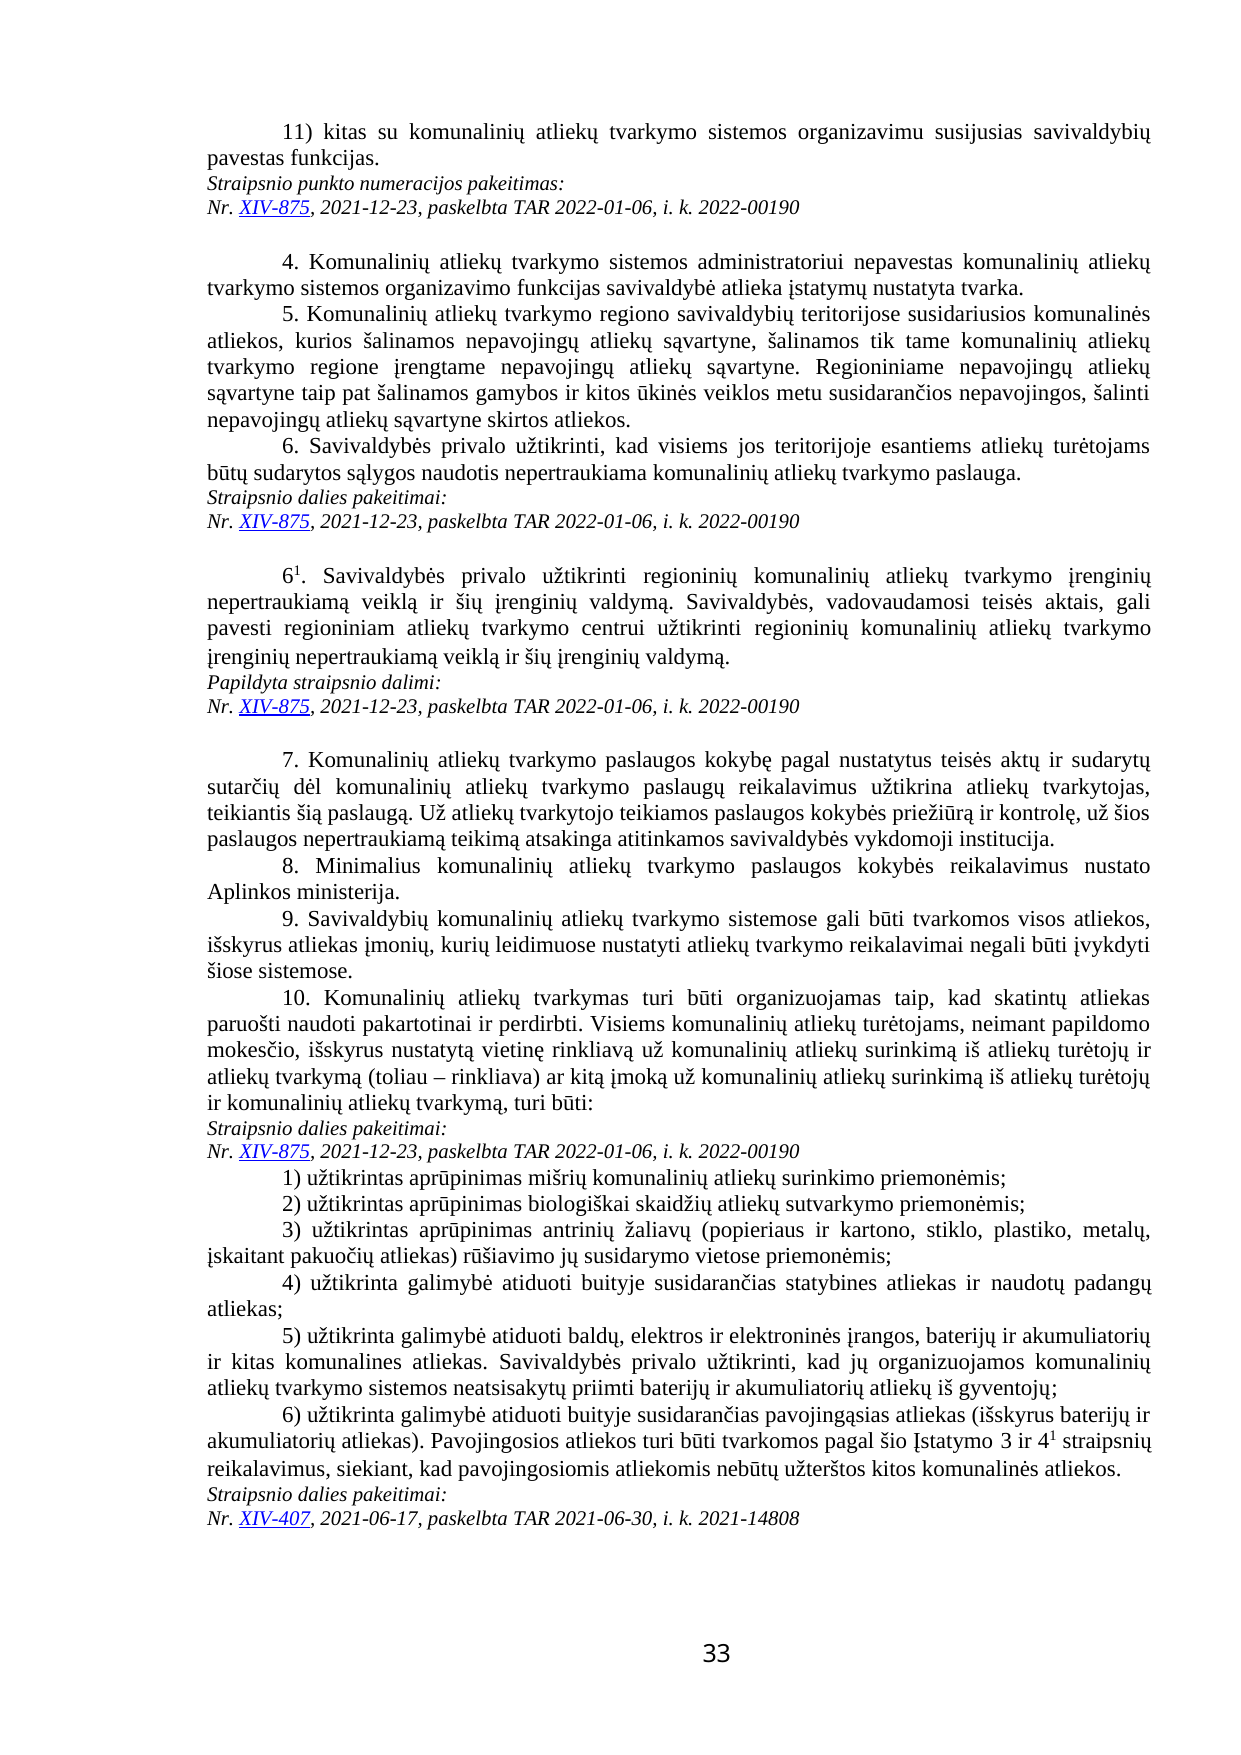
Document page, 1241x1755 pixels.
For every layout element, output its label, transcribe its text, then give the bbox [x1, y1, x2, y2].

text 5) užtikrinta galimybė atiduoti baldų, elektros ir elektroninės įrangos, baterijų ir akumuliatorių ir kitas komunalines atliekas. Savivaldybės privalo užtikrinti, kad jų organizuojamos komunalinių atliekų tvarkymo sistemos neatsisakytų priimti baterijų ir akumuliatorių atliekų iš gyventojų; [207, 1322, 1152, 1401]
text 4. Komunalinių atliekų tvarkymo sistemos administratoriui nepavestas komunalinių atliekų tvarkymo sistemos organizavimo funkcijas savivaldybė atlieka įstatymų nustatyta tvarka. [207, 248, 1152, 300]
text Straipsnio dalies pakeitimai: [207, 1115, 1152, 1139]
text 9. Savivaldybių komunalinių atliekų tvarkymo sistemose gali būti tvarkomos visos atliekos, išskyrus atliekas įmonių, kurių leidimuose nustatyti atliekų tvarkymo reikalavimai negali būti įvykdyti šiose sistemose. [207, 904, 1152, 984]
text Nr. XIV-875, 2021-12-23, paskelbta TAR 2022-01-06, i. k. 2022-00190 [207, 1139, 1152, 1163]
text Nr. XIV-875, 2021-12-23, paskelbta TAR 2022-01-06, i. k. 2022-00190 [207, 694, 1152, 718]
text 61. Savivaldybės privalo užtikrinti regioninių komunalinių atliekų tvarkymo įrenginių nepertraukiamą veiklą ir šių įrenginių valdymą. Savivaldybės, vadovaudamosi teisės aktais, gali pavesti regioniniam atliekų tvarkymo centrui užtikrinti regioninių komunalinių atliekų tvarkymo įrenginių nepertraukiamą veiklą ir šių įrenginių valdymą. [207, 562, 1152, 669]
text 6) užtikrinta galimybė atiduoti buityje susidarančias pavojingąsias atliekas (išskyrus baterijų ir akumuliatorių atliekas). Pavojingosios atliekos turi būti tvarkomos pagal šio Įstatymo 3 ir 41 straipsnių reikalavimus, siekiant, kad pavojingosiomis atliekomis nebūtų užterštos kitos komunalinės atliekos. [207, 1401, 1152, 1482]
text Straipsnio dalies pakeitimai: [207, 485, 1152, 509]
text Straipsnio punkto numeracijos pakeitimas: [207, 171, 1152, 195]
text 5. Komunalinių atliekų tvarkymo regiono savivaldybių teritorijose susidariusios komunalinės atliekos, kurios šalinamos nepavojingų atliekų sąvartyne, šalinamos tik tame komunalinių atliekų tvarkymo regione įrengtame nepavojingų atliekų sąvartyne. Regioniniame nepavojingų atliekų sąvartyne taip pat šalinamos gamybos ir kitos ūkinės veiklos metu susidarančios nepavojingos, šalinti nepavojingų atliekų sąvartyne skirtos atliekos. [207, 300, 1152, 432]
text 6. Savivaldybės privalo užtikrinti, kad visiems jos teritorijoje esantiems atliekų turėtojams būtų sudarytos sąlygos naudotis nepertraukiama komunalinių atliekų tvarkymo paslauga. [207, 432, 1152, 485]
text 7. Komunalinių atliekų tvarkymo paslaugos kokybę pagal nustatytus teisės aktų ir sudarytų sutarčių dėl komunalinių atliekų tvarkymo paslaugų reikalavimus užtikrina atliekų tvarkytojas, teikiantis šią paslaugą. Už atliekų tvarkytojo teikiamos paslaugos kokybės priežiūrą ir kontrolę, už šios paslaugos nepertraukiamą teikimą atsakinga atitinkamos savivaldybės vykdomoji institucija. [207, 746, 1152, 852]
text 4) užtikrinta galimybė atiduoti buityje susidarančias statybines atliekas ir naudotų padangų atliekas; [207, 1269, 1152, 1322]
text Straipsnio dalies pakeitimai: [207, 1482, 1152, 1506]
text Nr. XIV-407, 2021-06-17, paskelbta TAR 2021-06-30, i. k. 2021-14808 [207, 1506, 1152, 1530]
text Papildyta straipsnio dalimi: [207, 669, 1152, 694]
text 8. Minimalius komunalinių atliekų tvarkymo paslaugos kokybės reikalavimus nustato Aplinkos ministerija. [207, 852, 1152, 904]
text 11) kitas su komunalinių atliekų tvarkymo sistemos organizavimu susijusias savivaldybių pavestas funkcijas. [207, 118, 1152, 171]
text 10. Komunalinių atliekų tvarkymas turi būti organizuojamas taip, kad skatintų atliekas paruošti naudoti pakartotinai ir perdirbti. Visiems komunalinių atliekų turėtojams, neimant papildomo mokesčio, išskyrus nustatytą vietinę rinkliavą už komunalinių atliekų surinkimą iš atliekų turėtojų ir atliekų tvarkymą (toliau – rinkliava) ar kitą įmoką už komunalinių atliekų surinkimą iš atliekų turėtojų ir komunalinių atliekų tvarkymą, turi būti: [207, 984, 1152, 1115]
text 2) užtikrintas aprūpinimas biologiškai skaidžių atliekų sutvarkymo priemonėmis; [207, 1190, 1152, 1216]
text 3) užtikrintas aprūpinimas antrinių žaliavų (popieriaus ir kartono, stiklo, plastiko, metalų, įskaitant pakuočių atliekas) rūšiavimo jų susidarymo vietose priemonėmis; [207, 1216, 1152, 1269]
text Nr. XIV-875, 2021-12-23, paskelbta TAR 2022-01-06, i. k. 2022-00190 [207, 509, 1152, 533]
text 1) užtikrintas aprūpinimas mišrių komunalinių atliekų surinkimo priemonėmis; [207, 1163, 1152, 1190]
text Nr. XIV-875, 2021-12-23, paskelbta TAR 2022-01-06, i. k. 2022-00190 [207, 195, 1152, 219]
